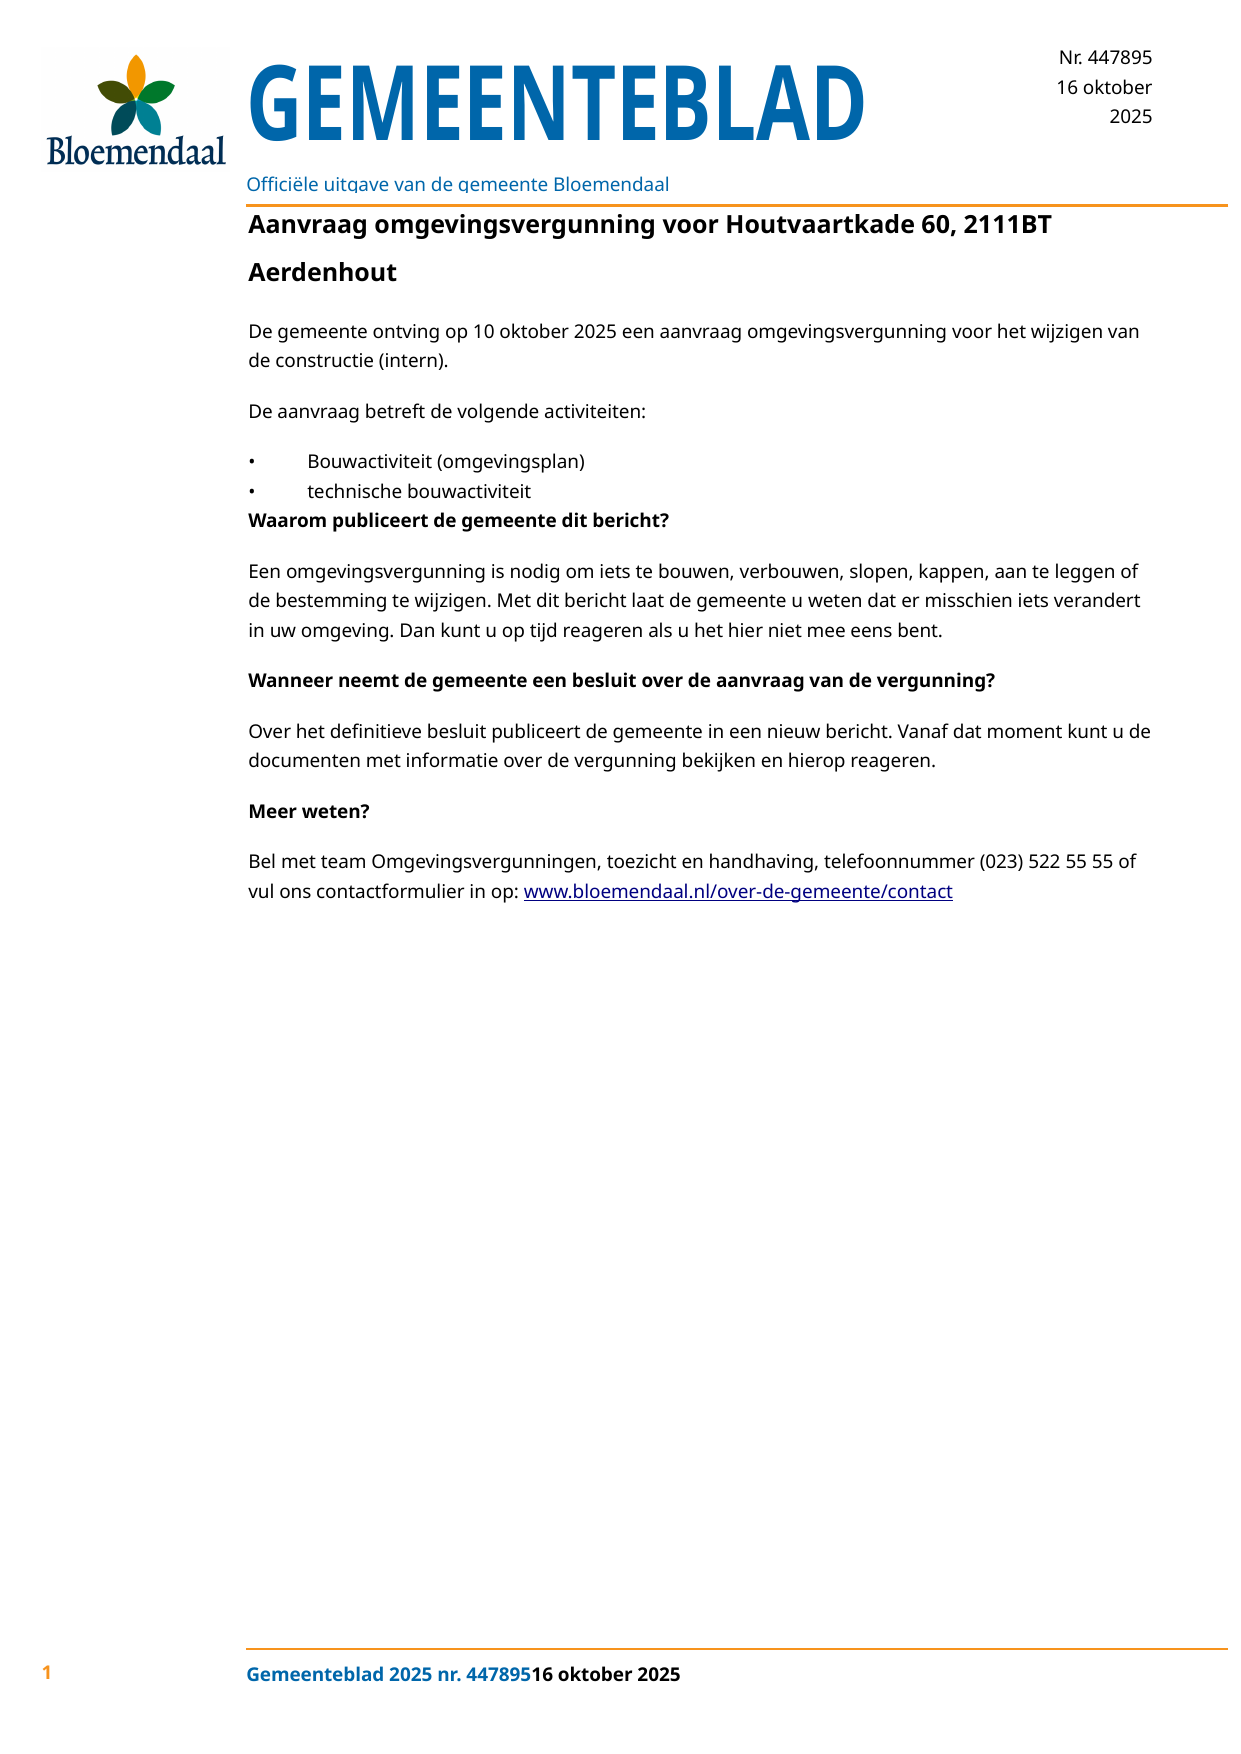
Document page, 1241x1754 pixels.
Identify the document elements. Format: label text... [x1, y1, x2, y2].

text Wanneer neemt de gemeente een besluit over de aanvraag van de vergunning? [248, 667, 1152, 693]
text De gemeente ontving op 10 oktober 2025 een aanvraag omgevingsvergunning voor het wijzigen van de constructie (intern). [248, 318, 1152, 373]
text Een omgevingsvergunning is nodig om iets te bouwen, verbouwen, slopen, kappen, aan te leggen of de bestemming te wijzigen. Met dit bericht laat de gemeente u weten dat er misschien iets verandert in uw omgeving. Dan kunt u op tijd reageren als u het hier niet mee eens bent. [248, 558, 1152, 643]
text Waarom publiceert de gemeente dit bericht? [248, 507, 1152, 533]
list technische bouwactiviteit [248, 478, 1152, 504]
text Bel met team Omgevingsvergunningen, toezicht en handhaving, telefoonnummer (023) 522 55 55 of vul ons contactformulier in op: www.bloemendaal.nl/over-de-gemeente/contact [248, 848, 1152, 904]
text Aanvraag omgevingsvergunning voor Houtvaartkade 60, 2111BT Aerdenhout [248, 207, 1152, 288]
text De aanvraag betreft de volgende activiteiten: [248, 398, 1152, 424]
text Over het definitieve besluit publiceert de gemeente in een nieuw bericht. Vanaf dat moment kunt u de documenten met informatie over de vergunning bekijken en hierop reageren. [248, 718, 1152, 773]
picture [41, 47, 231, 172]
list Bouwactiviteit (omgevingsplan) [248, 448, 1152, 474]
text Meer weten? [248, 798, 1152, 824]
